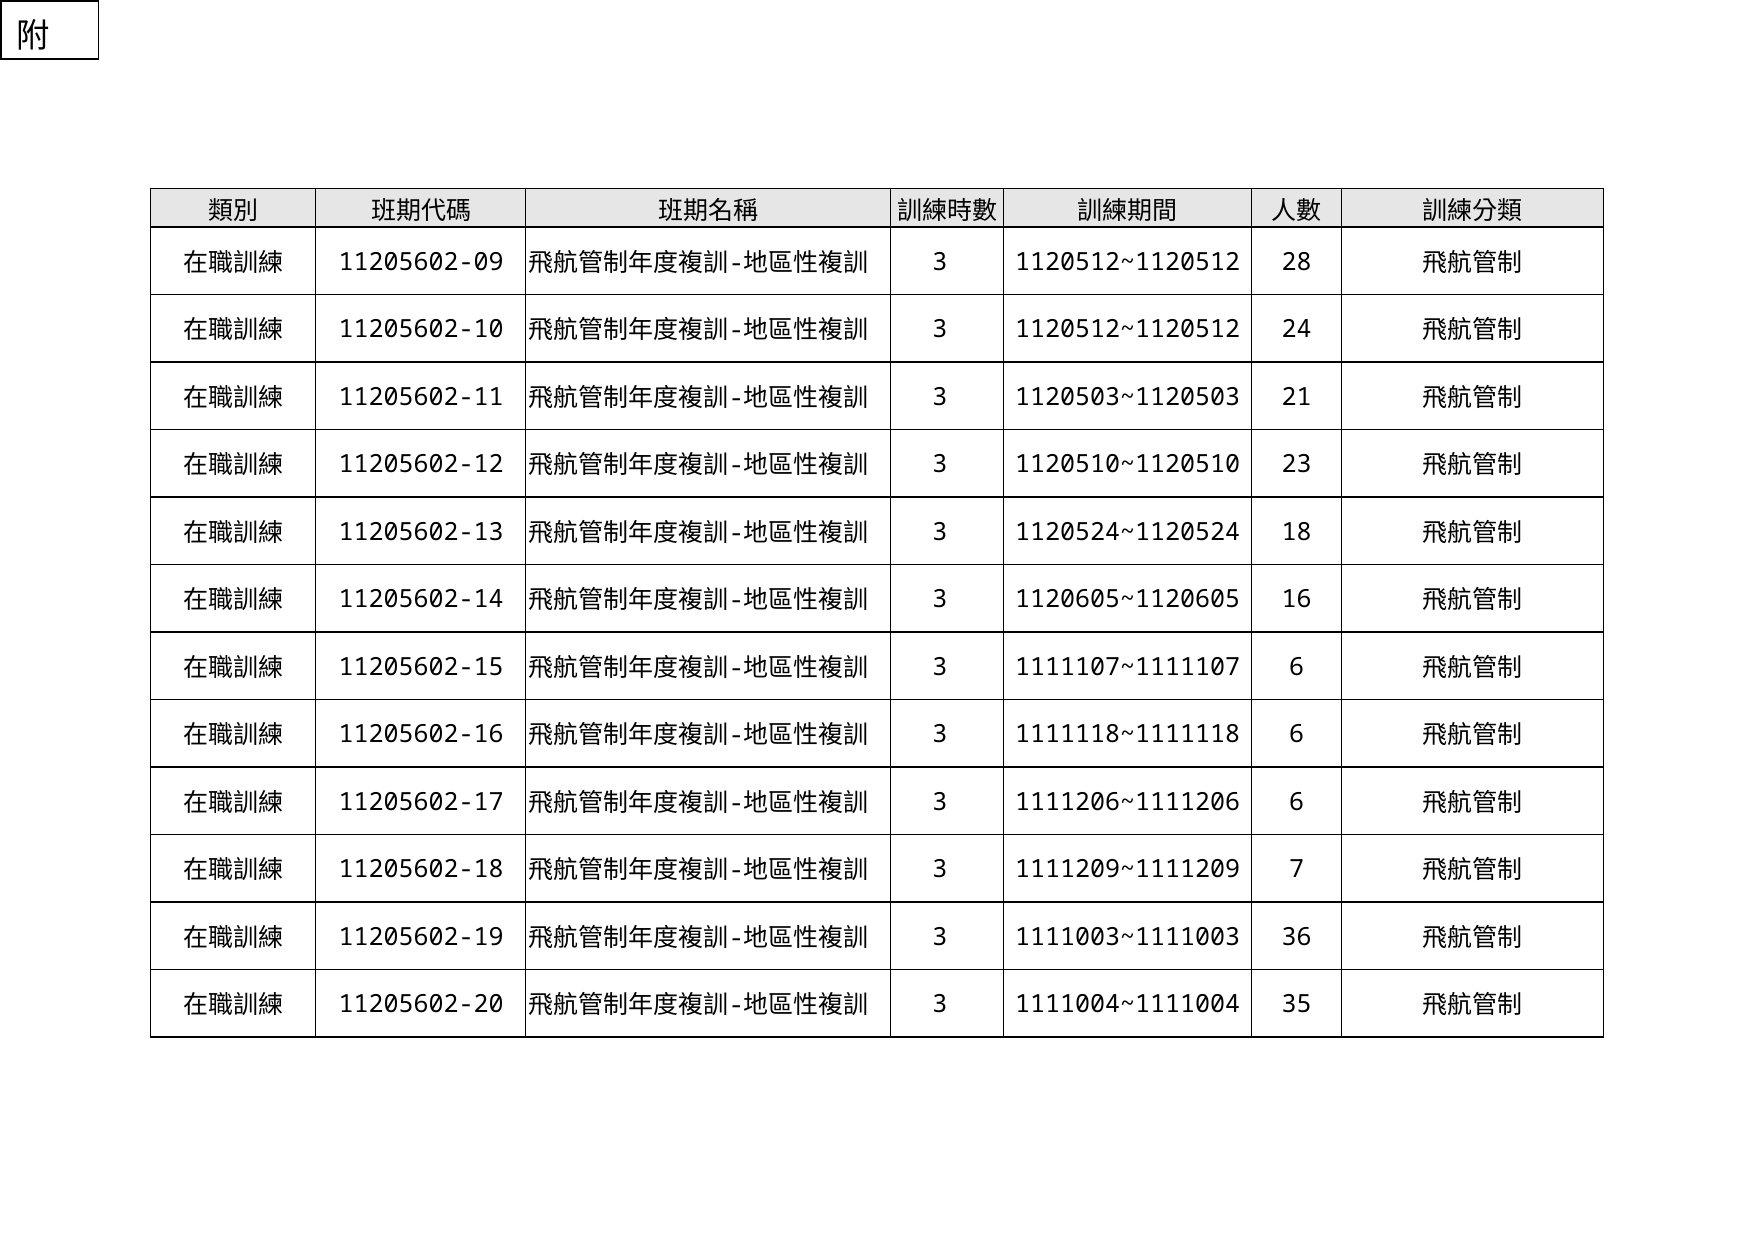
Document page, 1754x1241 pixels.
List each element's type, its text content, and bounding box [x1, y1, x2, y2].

table_cell 1111107~1111107 [1004, 633, 1251, 699]
table_cell 1120510~1120510 [1004, 430, 1251, 496]
table_cell 飛航管制 [1342, 295, 1603, 361]
table_cell 11205602-20 [316, 970, 525, 1036]
table_cell 16 [1252, 565, 1341, 631]
table_cell 在職訓練 [151, 633, 315, 699]
table_header 人數 [1252, 189, 1341, 226]
table_cell 21 [1252, 363, 1341, 429]
table_cell 飛航管制 [1342, 970, 1603, 1036]
table_cell 11205602-10 [316, 295, 525, 361]
table_cell 1111004~1111004 [1004, 970, 1251, 1036]
table_cell 6 [1252, 700, 1341, 766]
table_cell 飛航管制年度複訓-地區性複訓 [526, 565, 890, 631]
table_cell 1111209~1111209 [1004, 835, 1251, 901]
table_cell 11205602-09 [316, 228, 525, 294]
table_cell 飛航管制 [1342, 565, 1603, 631]
table_cell 1120512~1120512 [1004, 295, 1251, 361]
table_cell 在職訓練 [151, 498, 315, 564]
table_cell 1111003~1111003 [1004, 903, 1251, 969]
table_cell 飛航管制 [1342, 363, 1603, 429]
table_cell 飛航管制 [1342, 228, 1603, 294]
table_header 訓練期間 [1004, 189, 1251, 226]
table_cell 24 [1252, 295, 1341, 361]
table_cell 3 [891, 430, 1003, 496]
table_cell 35 [1252, 970, 1341, 1036]
table_cell 在職訓練 [151, 295, 315, 361]
table_cell 3 [891, 565, 1003, 631]
table_cell 3 [891, 700, 1003, 766]
table_cell 飛航管制年度複訓-地區性複訓 [526, 700, 890, 766]
table_cell 飛航管制年度複訓-地區性複訓 [526, 633, 890, 699]
table_cell 23 [1252, 430, 1341, 496]
table_cell 在職訓練 [151, 768, 315, 834]
table_cell 11205602-16 [316, 700, 525, 766]
table_cell 11205602-12 [316, 430, 525, 496]
table_cell 11205602-18 [316, 835, 525, 901]
table_cell 飛航管制年度複訓-地區性複訓 [526, 835, 890, 901]
table_cell 3 [891, 295, 1003, 361]
table_cell 3 [891, 768, 1003, 834]
table_cell 11205602-13 [316, 498, 525, 564]
table_cell 飛航管制年度複訓-地區性複訓 [526, 903, 890, 969]
table_cell 7 [1252, 835, 1341, 901]
table_cell 11205602-19 [316, 903, 525, 969]
table_cell 11205602-11 [316, 363, 525, 429]
table_cell 飛航管制年度複訓-地區性複訓 [526, 498, 890, 564]
table_cell 11205602-14 [316, 565, 525, 631]
table_cell 飛航管制年度複訓-地區性複訓 [526, 768, 890, 834]
table_cell 18 [1252, 498, 1341, 564]
table_cell 飛航管制 [1342, 498, 1603, 564]
table_cell 3 [891, 498, 1003, 564]
table_cell 在職訓練 [151, 835, 315, 901]
table_cell 1120605~1120605 [1004, 565, 1251, 631]
table_cell 飛航管制 [1342, 768, 1603, 834]
table_cell 飛航管制 [1342, 430, 1603, 496]
table_cell 飛航管制年度複訓-地區性複訓 [526, 430, 890, 496]
table_cell 1111118~1111118 [1004, 700, 1251, 766]
table_cell 1120503~1120503 [1004, 363, 1251, 429]
table_cell 在職訓練 [151, 430, 315, 496]
table_cell 1111206~1111206 [1004, 768, 1251, 834]
table_cell 飛航管制 [1342, 633, 1603, 699]
table_cell 3 [891, 633, 1003, 699]
table_header 類別 [151, 189, 315, 226]
table_cell 28 [1252, 228, 1341, 294]
table_cell 飛航管制年度複訓-地區性複訓 [526, 295, 890, 361]
table_header 班期代碼 [316, 189, 525, 226]
table_cell 3 [891, 228, 1003, 294]
table_cell 1120524~1120524 [1004, 498, 1251, 564]
table_cell 在職訓練 [151, 565, 315, 631]
table_cell 飛航管制年度複訓-地區性複訓 [526, 363, 890, 429]
table_cell 飛航管制 [1342, 903, 1603, 969]
table_cell 飛航管制年度複訓-地區性複訓 [526, 228, 890, 294]
table_cell 在職訓練 [151, 970, 315, 1036]
table_cell 在職訓練 [151, 228, 315, 294]
table_cell 6 [1252, 633, 1341, 699]
table_cell 在職訓練 [151, 903, 315, 969]
table_cell 3 [891, 903, 1003, 969]
table_cell 在職訓練 [151, 700, 315, 766]
table_cell 6 [1252, 768, 1341, 834]
table_cell 3 [891, 363, 1003, 429]
table_cell 1120512~1120512 [1004, 228, 1251, 294]
table_cell 飛航管制 [1342, 835, 1603, 901]
table_cell 3 [891, 835, 1003, 901]
table_cell 飛航管制 [1342, 700, 1603, 766]
table_cell 3 [891, 970, 1003, 1036]
table_cell 11205602-15 [316, 633, 525, 699]
table_cell 在職訓練 [151, 363, 315, 429]
table_header 訓練分類 [1342, 189, 1603, 226]
table_cell 36 [1252, 903, 1341, 969]
table_cell 11205602-17 [316, 768, 525, 834]
table_header 訓練時數 [891, 189, 1003, 226]
table_header 班期名稱 [526, 189, 890, 226]
table_cell 飛航管制年度複訓-地區性複訓 [526, 970, 890, 1036]
